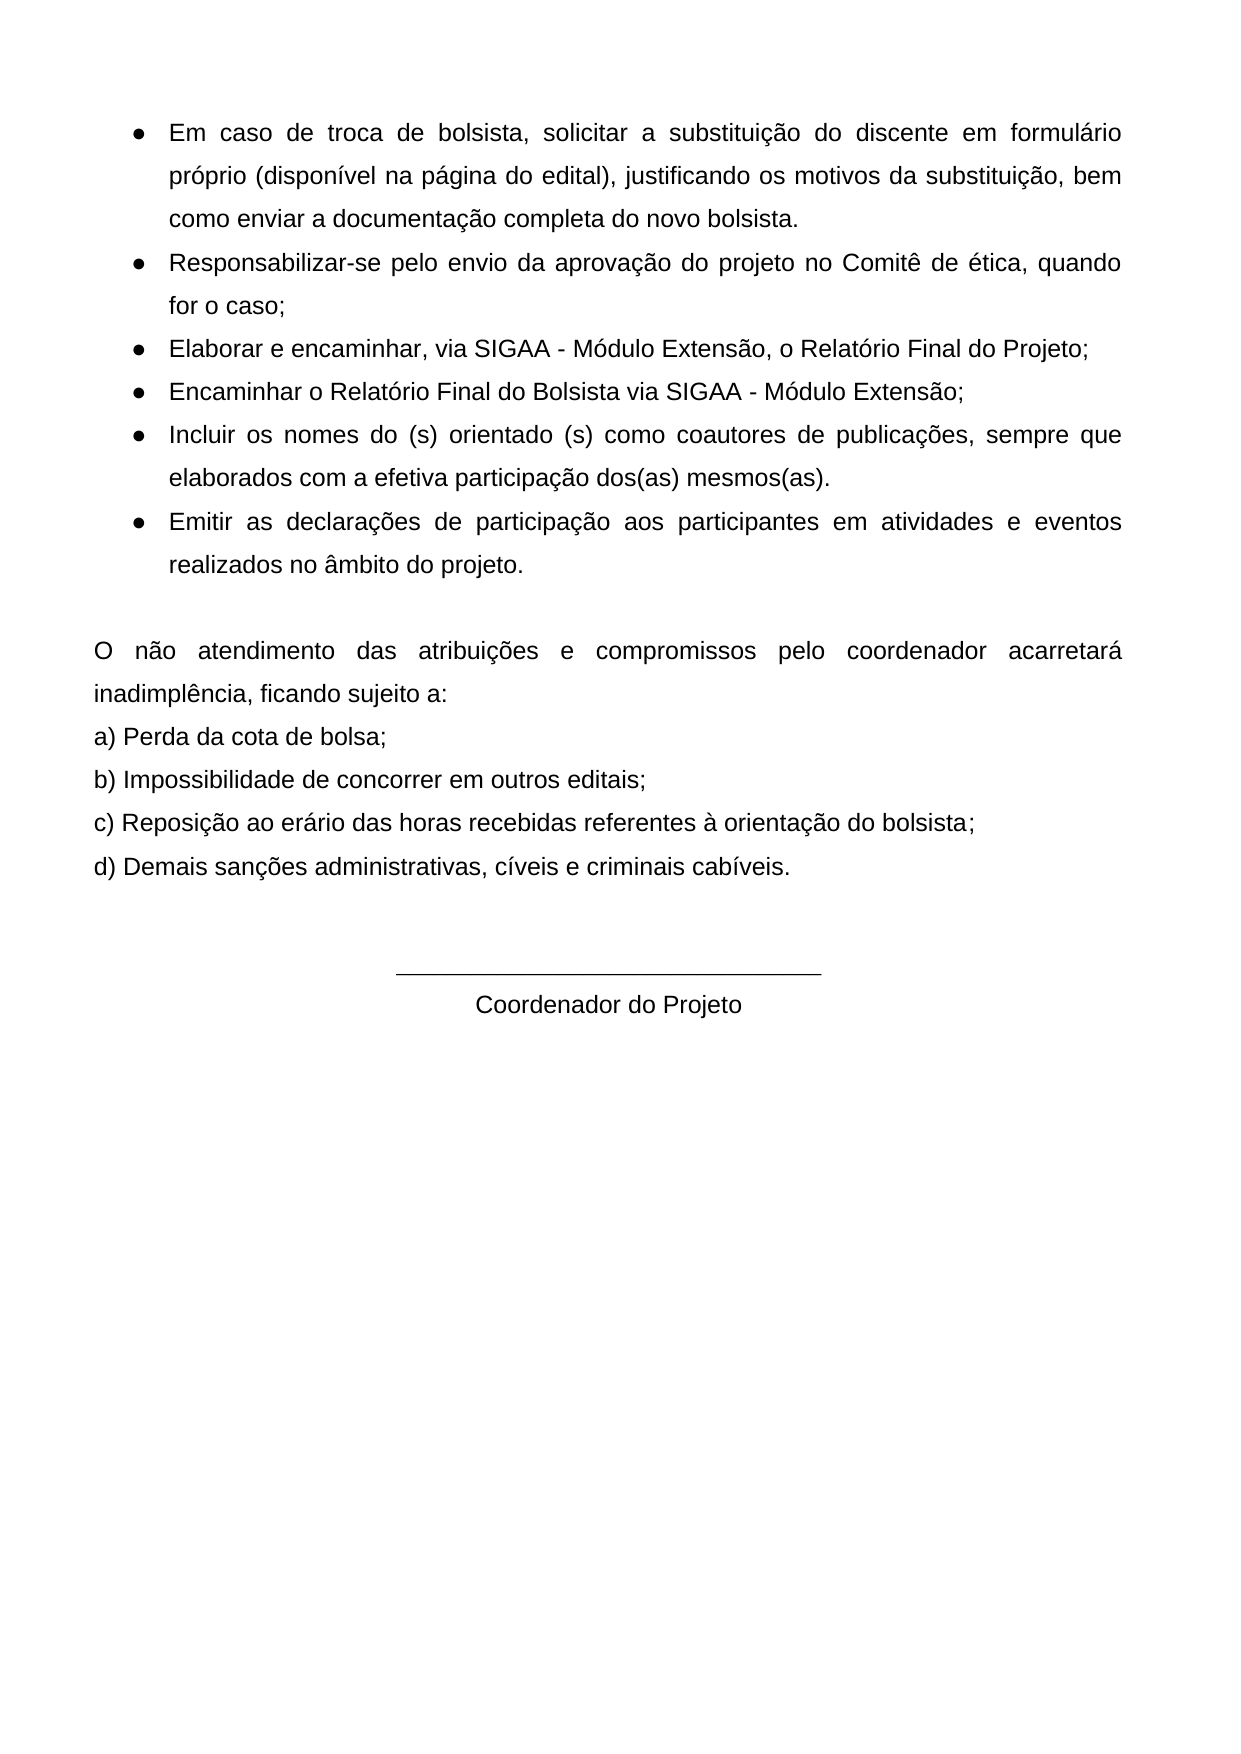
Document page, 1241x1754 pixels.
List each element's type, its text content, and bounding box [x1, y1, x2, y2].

text __________________________________ [94, 949, 1123, 978]
list Incluir os nomes do (s) orientado (s) como coautores de publicações, sempre que elaborados com a efetiva participação dos(as) mesmos(as). [131, 420, 1123, 492]
list Encaminhar o Relatório Final do Bolsista via SIGAA - Módulo Extensão; [131, 377, 1123, 406]
text a) Perda da cota de bolsa; [94, 722, 1123, 751]
text O não atendimento das atribuições e compromissos pelo coordenador acarretará inadimplência, ficando sujeito a: [94, 636, 1123, 708]
text b) Impossibilidade de concorrer em outros editais; [94, 765, 1123, 794]
text c) Reposição ao erário das horas recebidas referentes à orientação do bolsista; [94, 808, 1123, 837]
text d) Demais sanções administrativas, cíveis e criminais cabíveis. [94, 851, 1123, 880]
text Coordenador do Projeto [94, 990, 1123, 1019]
list Em caso de troca de bolsista, solicitar a substituição do discente em formulário próprio (disponível na página do edital), justificando os motivos da substituição, bem como enviar a documentação completa do novo bolsista. [131, 118, 1123, 233]
list Elaborar e encaminhar, via SIGAA - Módulo Extensão, o Relatório Final do Projeto; [131, 334, 1123, 363]
list Emitir as declarações de participação aos participantes em atividades e eventos realizados no âmbito do projeto. [131, 506, 1123, 578]
list Responsabilizar-se pelo envio da aprovação do projeto no Comitê de ética, quando for o caso; [131, 248, 1123, 319]
